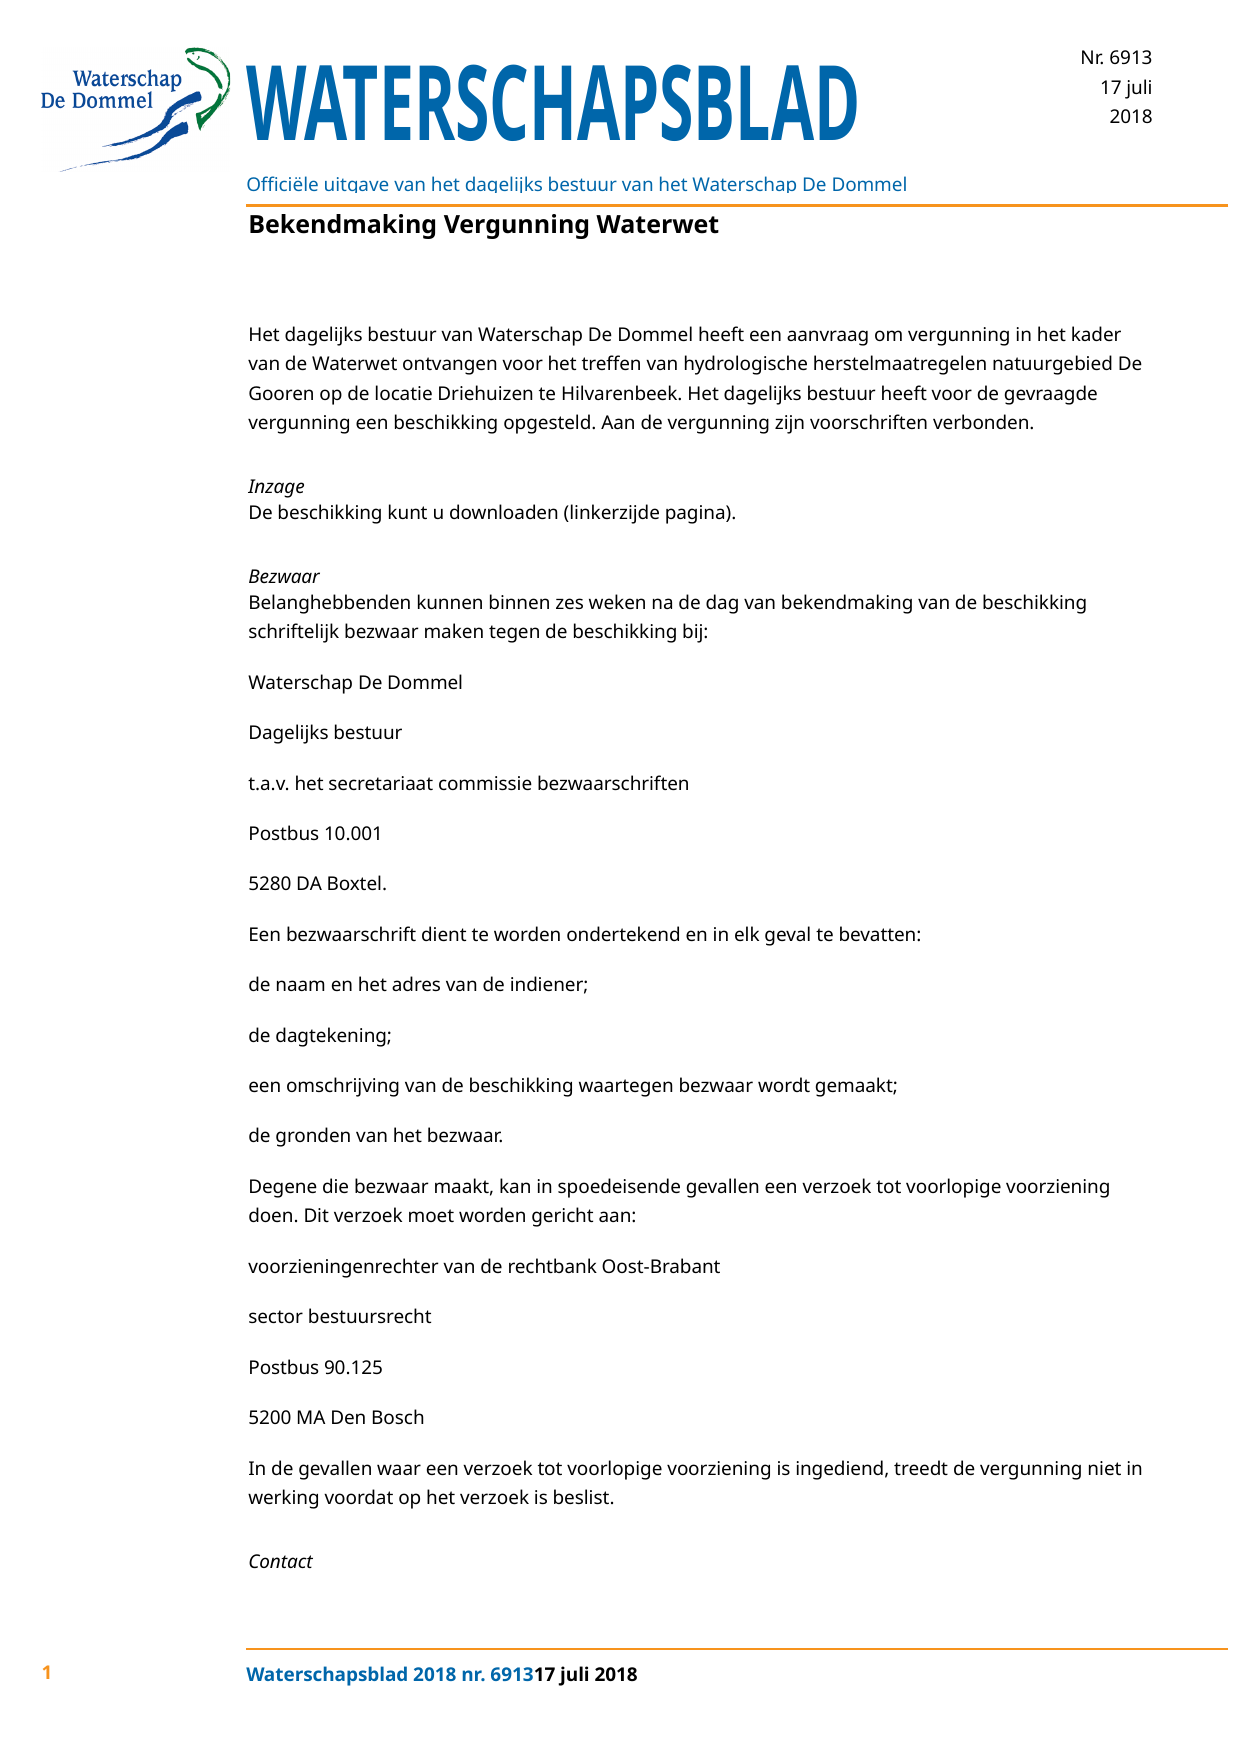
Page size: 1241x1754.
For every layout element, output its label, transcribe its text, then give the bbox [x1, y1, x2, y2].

text Bekendmaking Vergunning Waterwet [248, 207, 1152, 241]
text In de gevallen waar een verzoek tot voorlopige voorziening is ingediend, treedt de vergunning niet in werking voordat op het verzoek is beslist. [248, 1455, 1152, 1510]
text de gronden van het bezwaar. [248, 1123, 1152, 1148]
text Postbus 90.125 [248, 1354, 1152, 1379]
text De beschikking kunt u downloaden (linkerzijde pagina). [248, 499, 1152, 525]
text 5280 DA Boxtel. [248, 871, 1152, 896]
picture [41, 47, 231, 172]
text t.a.v. het secretariaat commissie bezwaarschriften [248, 770, 1152, 795]
text de dagtekening; [248, 1022, 1152, 1047]
text Bezwaar [248, 563, 1152, 589]
text Inzage [248, 473, 1152, 499]
text de naam en het adres van de indiener; [248, 971, 1152, 997]
text Het dagelijks bestuur van Waterschap De Dommel heeft een aanvraag om vergunning in het kader van de Waterwet ontvangen voor het treffen van hydrologische herstelmaatregelen natuurgebied De Gooren op de locatie Driehuizen te Hilvarenbeek. Het dagelijks bestuur heeft voor de gevraagde vergunning een beschikking opgesteld. Aan de vergunning zijn voorschriften verbonden. [248, 321, 1152, 435]
text Degene die bezwaar maakt, kan in spoedeisende gevallen een verzoek tot voorlopige voorziening doen. Dit verzoek moet worden gericht aan: [248, 1173, 1152, 1228]
text Een bezwaarschrift dient te worden ondertekend en in elk geval te bevatten: [248, 921, 1152, 947]
text Contact [248, 1548, 1152, 1574]
text voorzieningenrechter van de rechtbank Oost-Brabant [248, 1253, 1152, 1279]
text Belanghebbenden kunnen binnen zes weken na de dag van bekendmaking van de beschikking schriftelijk bezwaar maken tegen de beschikking bij: [248, 589, 1152, 644]
text een omschrijving van de beschikking waartegen bezwaar wordt gemaakt; [248, 1072, 1152, 1098]
text sector bestuursrecht [248, 1303, 1152, 1329]
text Dagelijks bestuur [248, 719, 1152, 745]
text Waterschap De Dommel [248, 669, 1152, 694]
text Postbus 10.001 [248, 820, 1152, 846]
text 5200 MA Den Bosch [248, 1404, 1152, 1430]
